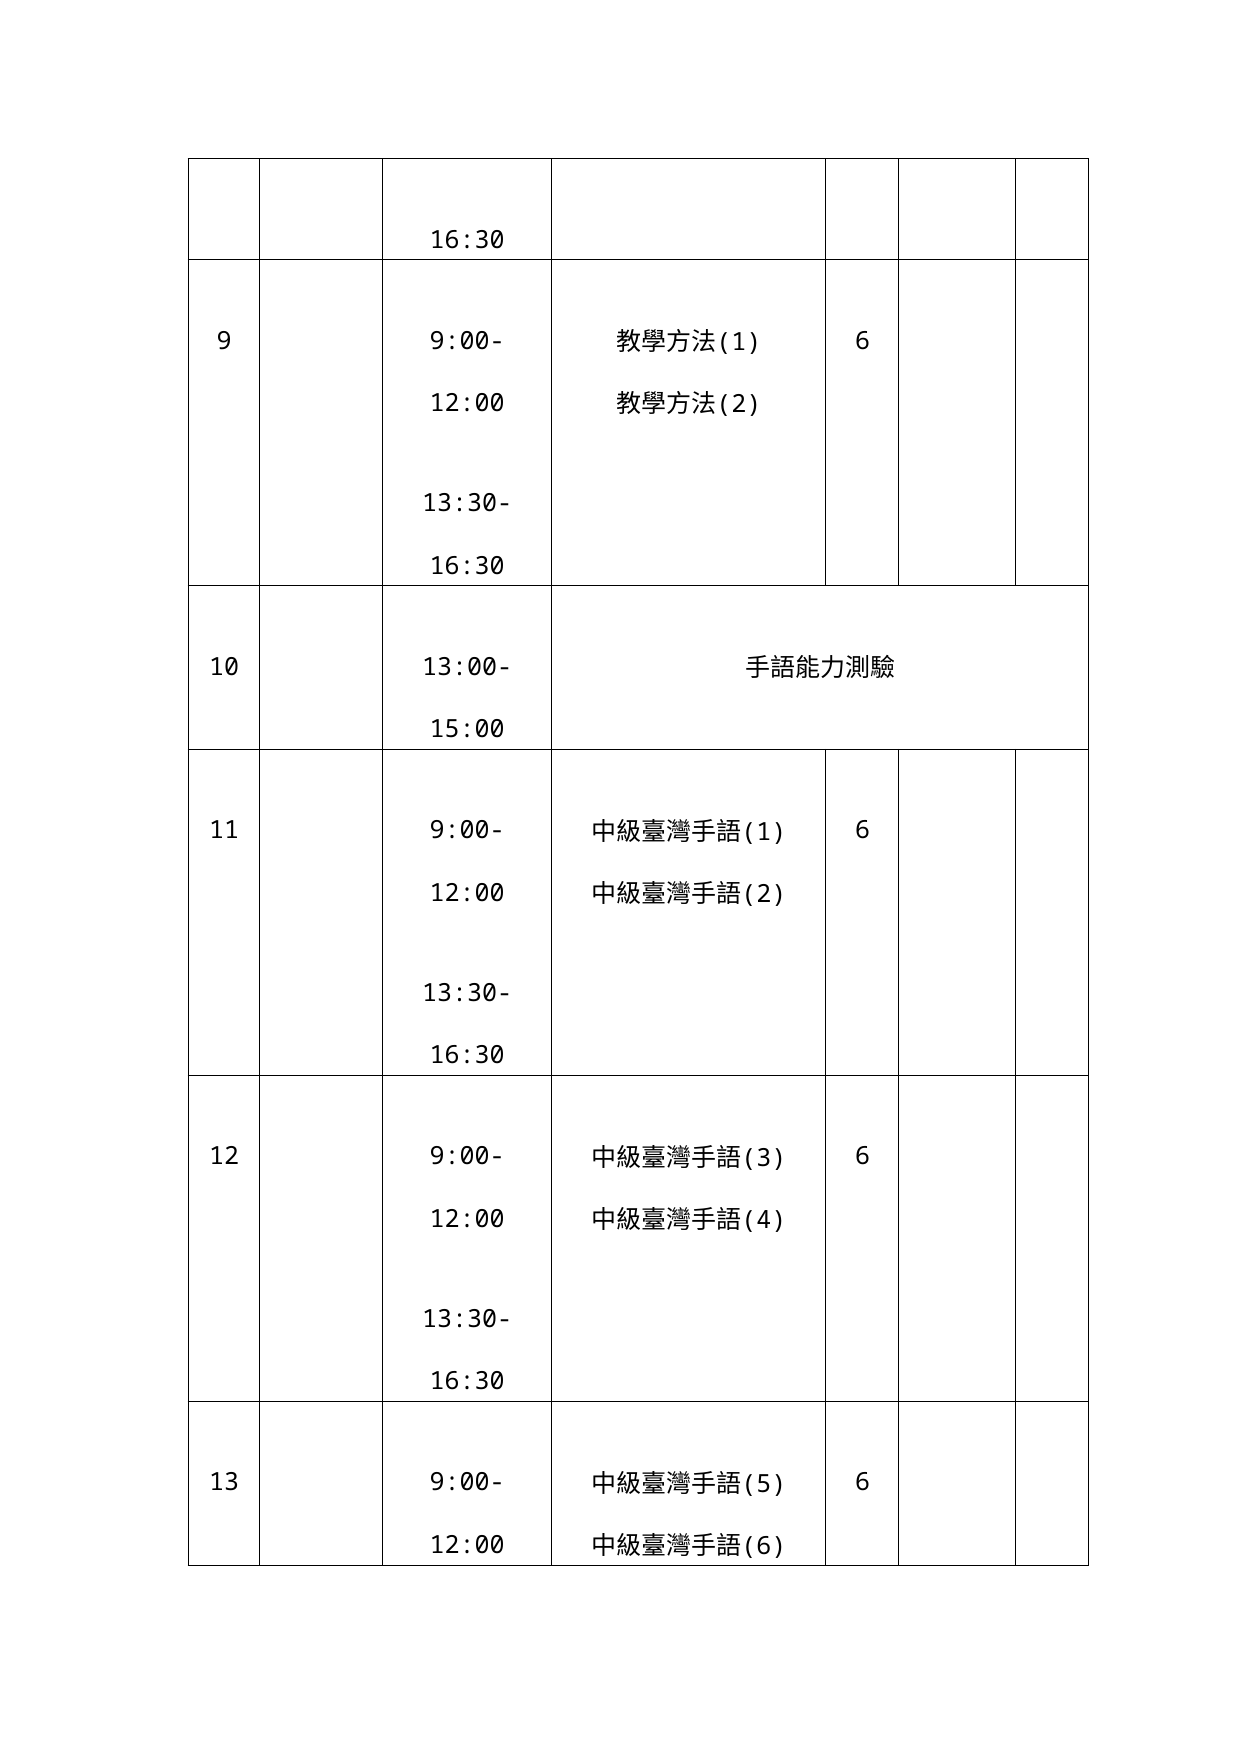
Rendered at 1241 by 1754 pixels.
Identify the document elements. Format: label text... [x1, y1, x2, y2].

table_cell [552, 159, 825, 259]
table_cell 11 [189, 750, 259, 1075]
table_cell 中級臺灣手語(5) 中級臺灣手語(6) [552, 1402, 825, 1564]
table_cell [260, 586, 382, 749]
table_cell 教學方法(1) 教學方法(2) [552, 260, 825, 585]
table_cell [899, 159, 1015, 259]
table_cell 中級臺灣手語(1) 中級臺灣手語(2) [552, 750, 825, 1075]
table_cell [1016, 159, 1088, 259]
table_cell 手語能力測驗 [552, 586, 1088, 749]
table_cell [1016, 1076, 1088, 1401]
table_cell 6 [826, 1402, 898, 1564]
table_cell 13:00-15:00 [383, 586, 551, 749]
table_cell 10 [189, 586, 259, 749]
table_cell 9:00-12:00 13:30-16:30 [383, 260, 551, 585]
table_cell 9:00-12:00 [383, 1402, 551, 1564]
table_cell 12 [189, 1076, 259, 1401]
table_cell 9:00-12:00 13:30-16:30 [383, 750, 551, 1075]
table_cell 9 [189, 260, 259, 585]
table_cell [899, 260, 1015, 585]
table_cell 中級臺灣手語(3) 中級臺灣手語(4) [552, 1076, 825, 1401]
table_cell [189, 159, 259, 259]
table_cell [260, 1402, 382, 1564]
table_cell [260, 260, 382, 585]
table_cell 16:30 [383, 159, 551, 259]
table_cell [1016, 260, 1088, 585]
table_cell 6 [826, 260, 898, 585]
table_cell [899, 750, 1015, 1075]
table_cell 9:00-12:00 13:30-16:30 [383, 1076, 551, 1401]
table_cell [899, 1076, 1015, 1401]
table_cell [899, 1402, 1015, 1564]
table_cell [826, 159, 898, 259]
table_cell 6 [826, 750, 898, 1075]
table_cell [1016, 1402, 1088, 1564]
table_cell [260, 750, 382, 1075]
table_cell [260, 1076, 382, 1401]
table_cell [1016, 750, 1088, 1075]
table_cell 6 [826, 1076, 898, 1401]
table_cell 13 [189, 1402, 259, 1564]
table_cell [260, 159, 382, 259]
